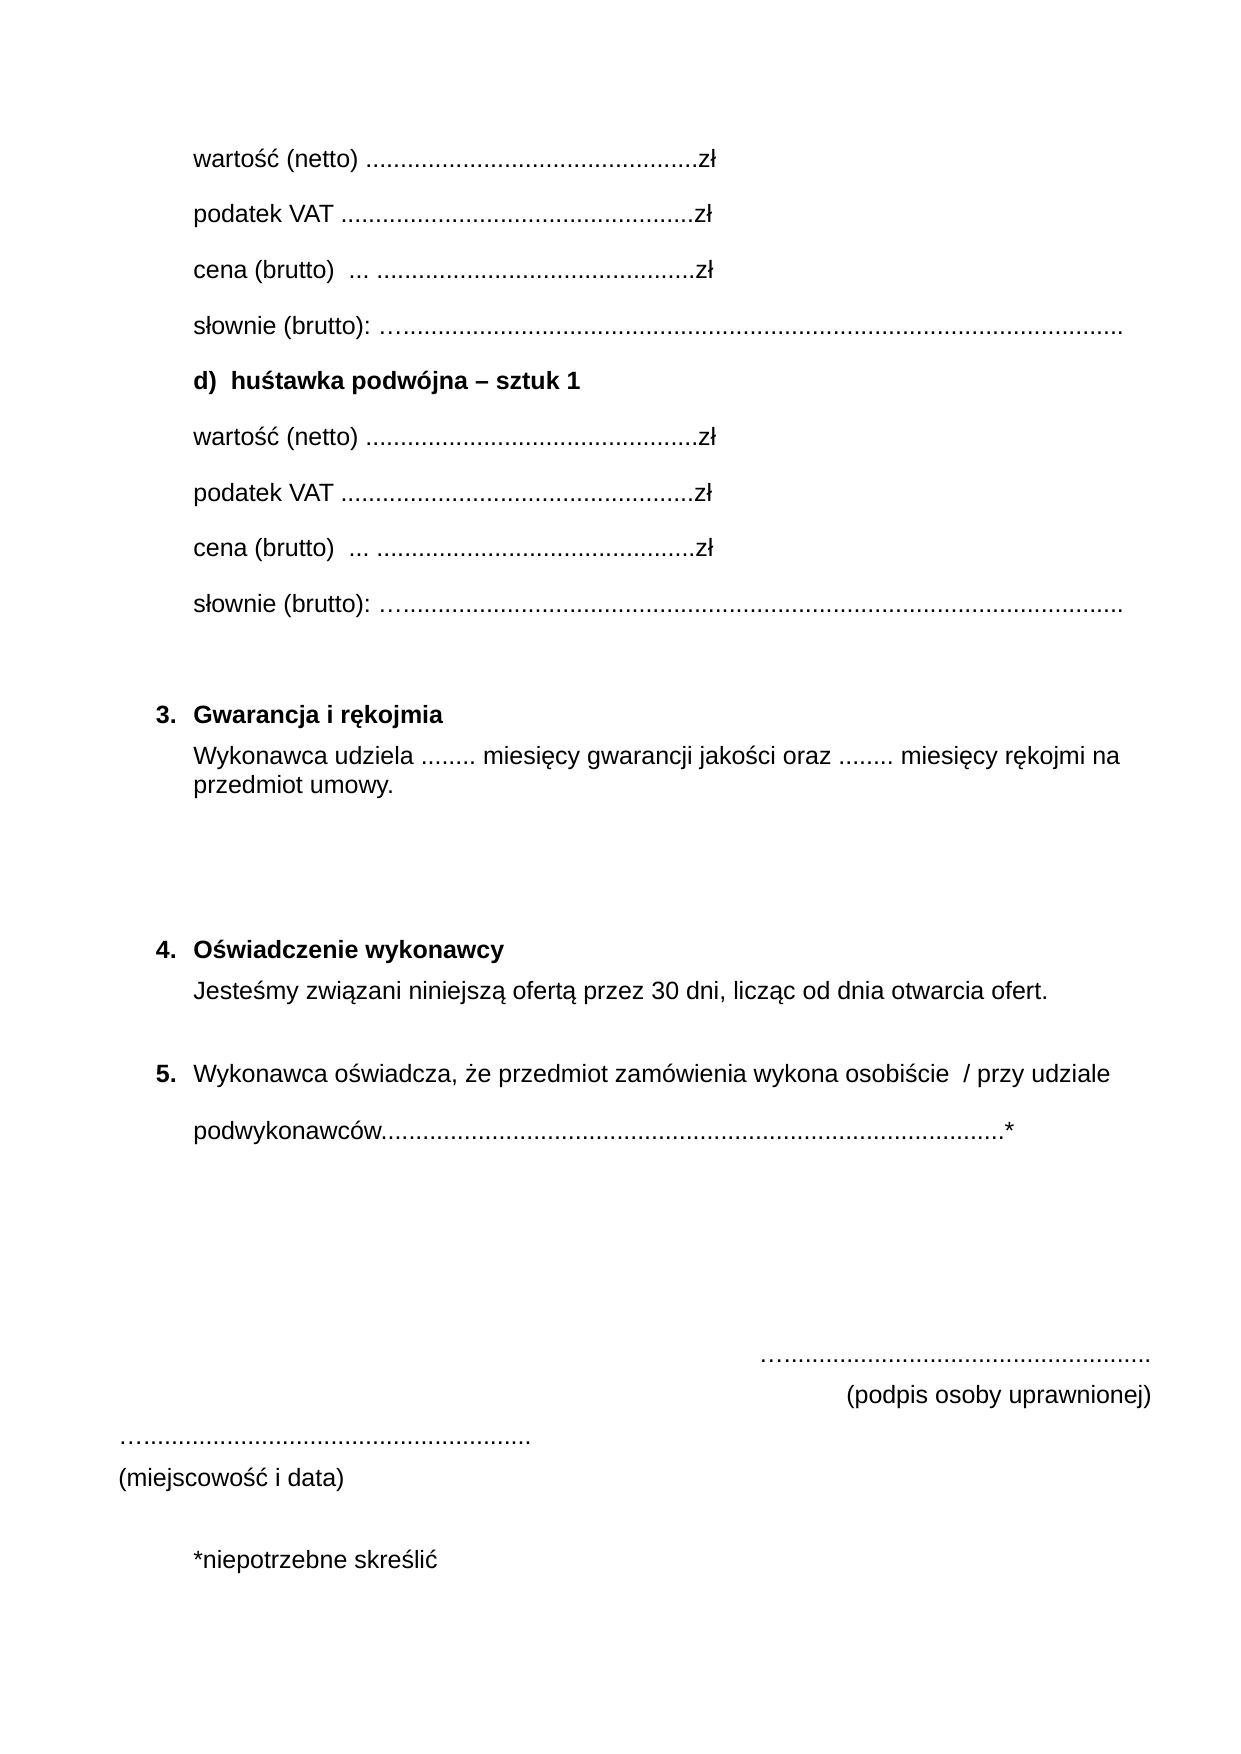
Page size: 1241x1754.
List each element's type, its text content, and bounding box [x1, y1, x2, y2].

list Wykonawca udziela ........ miesięcy gwarancji jakości oraz ........ miesięcy rękojmi na przedmiot umowy. [156, 741, 1152, 799]
text (podpis osoby uprawnionej) [118, 1380, 1152, 1409]
list Wykonawca oświadcza, że przedmiot zamówienia wykona osobiście / przy udziale podwykonawców..........................................................................................* [156, 1059, 1152, 1145]
list cena (brutto) ... ..............................................zł [156, 533, 1152, 562]
list podatek VAT ...................................................zł [156, 477, 1152, 506]
list słownie (brutto): …........................................................................................................ [156, 589, 1152, 617]
text …..................................................... [118, 1339, 1152, 1367]
list d) huśtawka podwójna – sztuk 1 [156, 366, 1152, 395]
text (miejscowość i data) [118, 1462, 1152, 1491]
list Oświadczenie wykonawcy [156, 935, 1152, 964]
list wartość (netto) ................................................zł [156, 144, 1152, 172]
text …........................................................ [118, 1421, 1152, 1450]
list cena (brutto) ... ..............................................zł [156, 255, 1152, 284]
list *niepotrzebne skreślić [156, 1545, 1152, 1574]
list Gwarancja i rękojmia [156, 700, 1152, 729]
list podatek VAT ...................................................zł [156, 199, 1152, 228]
list wartość (netto) ................................................zł [156, 422, 1152, 451]
list Jesteśmy związani niniejszą ofertą przez 30 dni, licząc od dnia otwarcia ofert. [156, 976, 1152, 1005]
list słownie (brutto): …........................................................................................................ [156, 311, 1152, 339]
